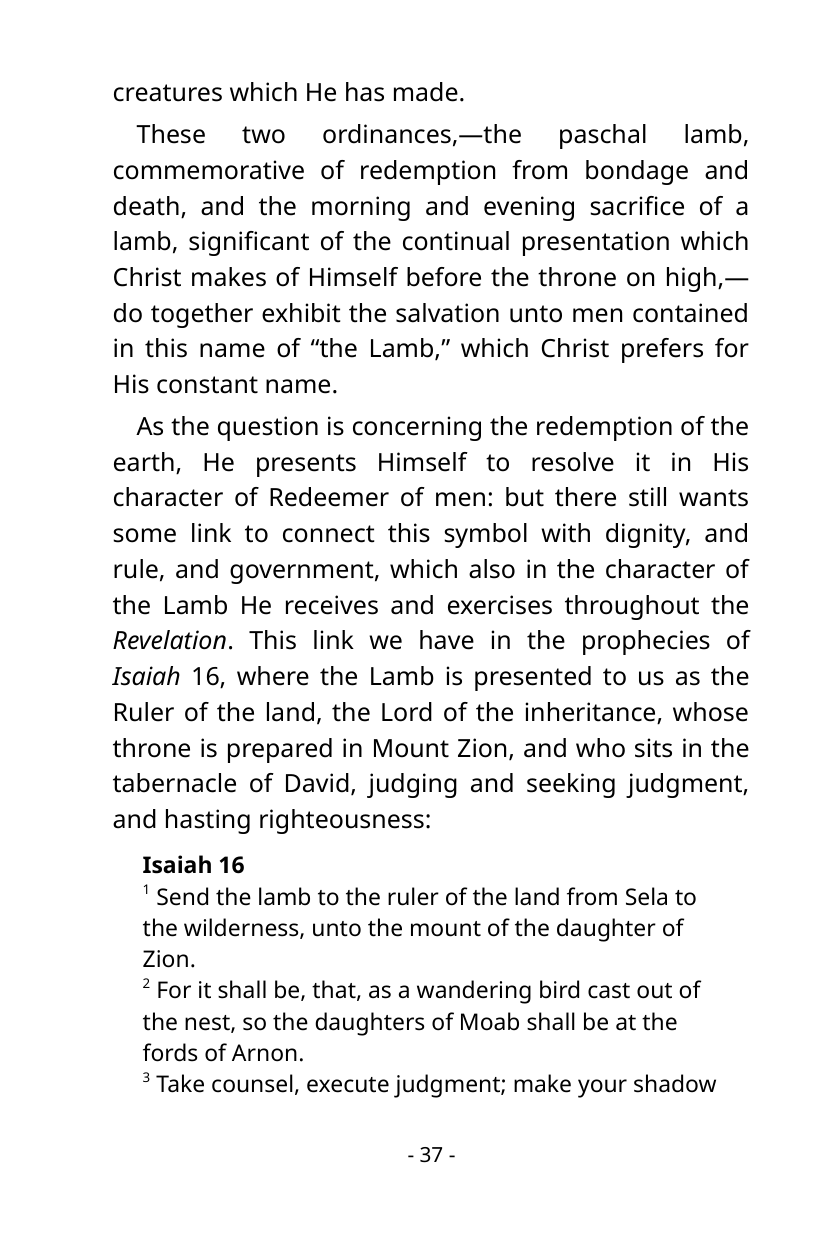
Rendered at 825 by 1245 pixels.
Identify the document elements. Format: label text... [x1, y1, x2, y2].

text 2 For it shall be, that, as a wandering bird cast out of the nest, so the daughters of Moab shall be at the fords of Arnon. [142, 974, 720, 1068]
text 1 Send the lamb to the ruler of the land from Sela to the wilderness, unto the mount of the daughter of Zion. [142, 881, 720, 974]
text 3 Take counsel, execute judgment; make your shadow [142, 1068, 720, 1099]
text creatures which He has made. [112, 75, 750, 109]
text Isaiah 16 [142, 849, 750, 881]
text As the question is concerning the redemption of the earth, He presents Himself to resolve it in His character of Redeemer of men: but there still wants some link to connect this symbol with dignity, and rule, and government, which also in the character of the Lamb He receives and exercises throughout the Revelation. This link we have in the prophecies of Isaiah 16, where the Lamb is presented to us as the Ruler of the land, the Lord of the inheritance, whose throne is prepared in Mount Zion, and who sits in the tabernacle of David, judging and seeking judgment, and hasting righteousness: [112, 409, 750, 836]
text These two ordinances,—the paschal lamb, commemorative of redemption from bondage and death, and the morning and evening sacrifice of a lamb, significant of the continual presentation which Christ makes of Himself before the throne on high,—do together exhibit the salvation unto men contained in this name of “the Lamb,” which Christ prefers for His constant name. [112, 117, 750, 401]
